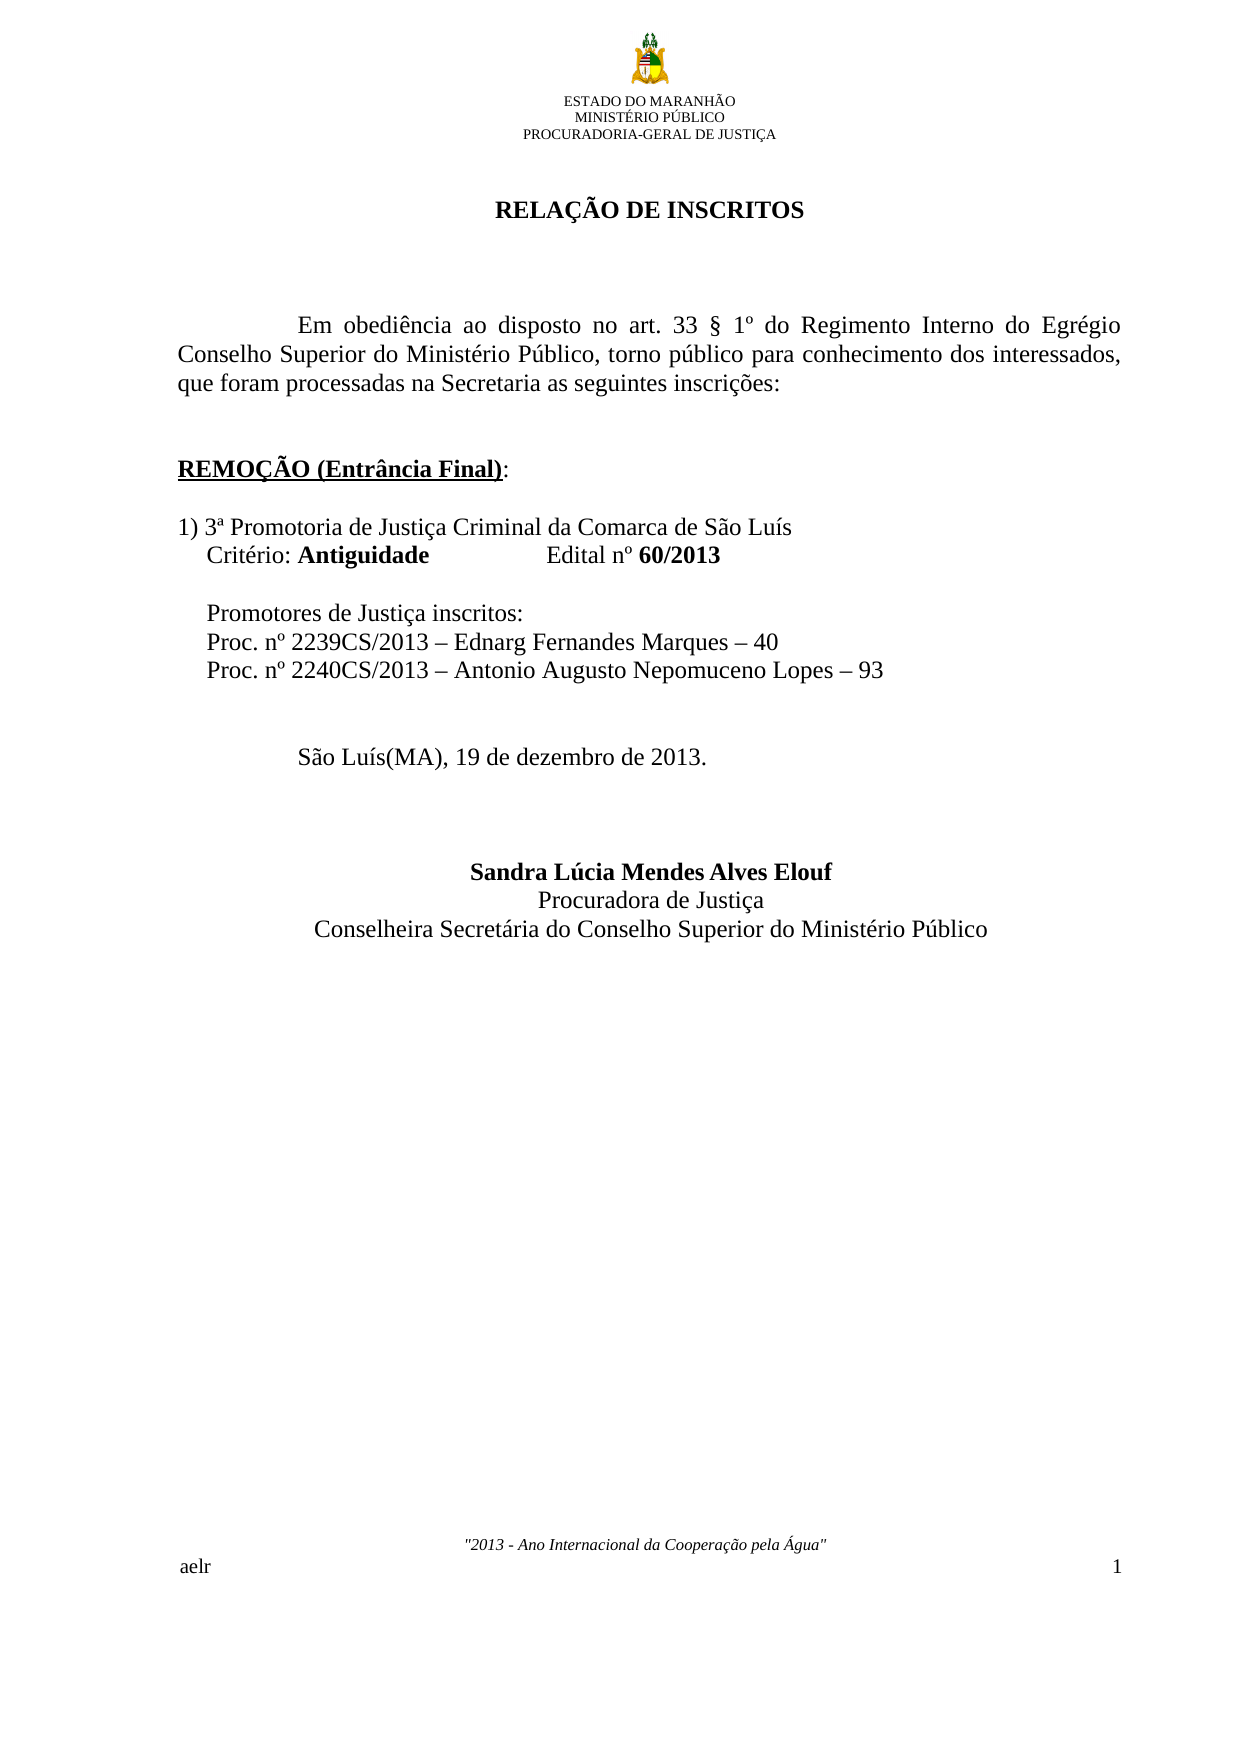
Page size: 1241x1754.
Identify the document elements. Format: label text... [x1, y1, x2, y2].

text RELAÇÃO DE INSCRITOS [177, 196, 1122, 224]
text Procuradora de Justiça [180, 886, 1122, 914]
text Promotores de Justiça inscritos: [206, 598, 1122, 627]
text Critério: Antiguidade Edital nº 60/2013 [206, 541, 1122, 569]
text Em obediência ao disposto no art. 33 § 1º do Regimento Interno do Egrégio Conselho Superior do Ministério Público, torno público para conhecimento dos interessados, que foram processadas na Secretaria as seguintes inscrições: [177, 311, 1122, 397]
text Proc. nº 2240CS/2013 – Antonio Augusto Nepomuceno Lopes – 93 [206, 656, 1122, 684]
text 1) 3ª Promotoria de Justiça Criminal da Comarca de São Luís [177, 512, 1122, 541]
text São Luís(MA), 19 de dezembro de 2013. [177, 742, 1122, 771]
text Proc. nº 2239CS/2013 – Ednarg Fernandes Marques – 40 [206, 627, 1122, 656]
subtitle Sandra Lúcia Mendes Alves Elouf [180, 857, 1122, 886]
text Conselheira Secretária do Conselho Superior do Ministério Público [180, 914, 1122, 943]
text REMOÇÃO (Entrância Final): [177, 454, 1122, 483]
